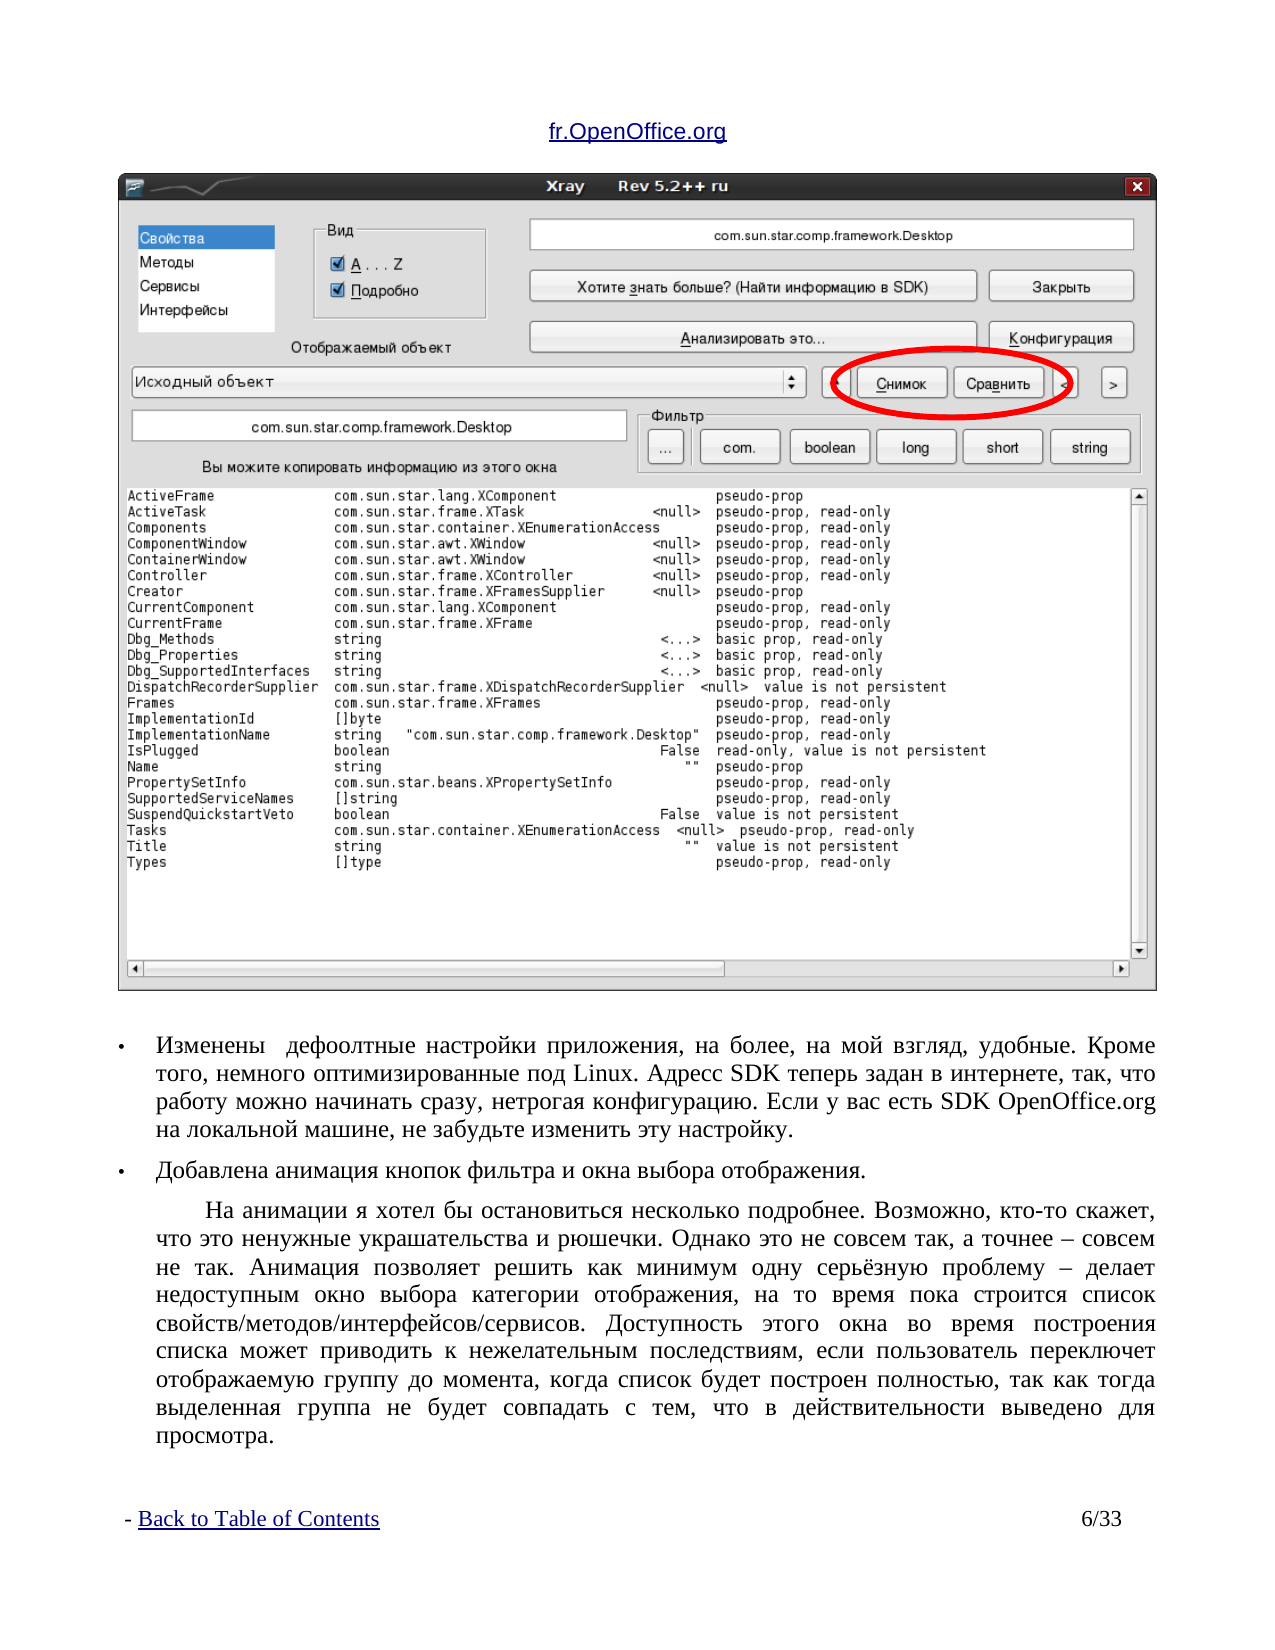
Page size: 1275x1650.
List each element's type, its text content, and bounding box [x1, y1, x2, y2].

list На анимации я хотел бы остановиться несколько подробнее. Возможно, кто-то скажет, что это ненужные украшательства и рюшечки. Однако это не совсем так, а точнее – совсем не так. Анимация позволяет решить как минимум одну серьёзную проблему – делает недоступным окно выбора категории отображения, на то время пока строится список свойств/методов/интерфейсов/сервисов. Доступность этого окна во время построения списка может приводить к нежелательным последствиям, если пользователь переключет отображаемую группу до момента, когда список будет построен полностью, так как тогда выделенная группа не будет совпадать с тем, что в действительности выведено для просмотра. [118, 1196, 1157, 1448]
list Добавлена анимация кнопок фильтра и окна выбора отображения. [118, 1156, 1157, 1184]
list Изменены дефоолтные настройки приложения, на более, на мой взгляд, удобные. Кроме того, немного оптимизированные под Linux. Адресс SDK теперь задан в интернете, так, что работу можно начинать сразу, нетрогая конфигурацию. Если у вас есть SDK OpenOffice.org на локальной машине, не забудьте изменить эту настройку. [118, 1031, 1157, 1143]
picture [118, 173, 1157, 991]
